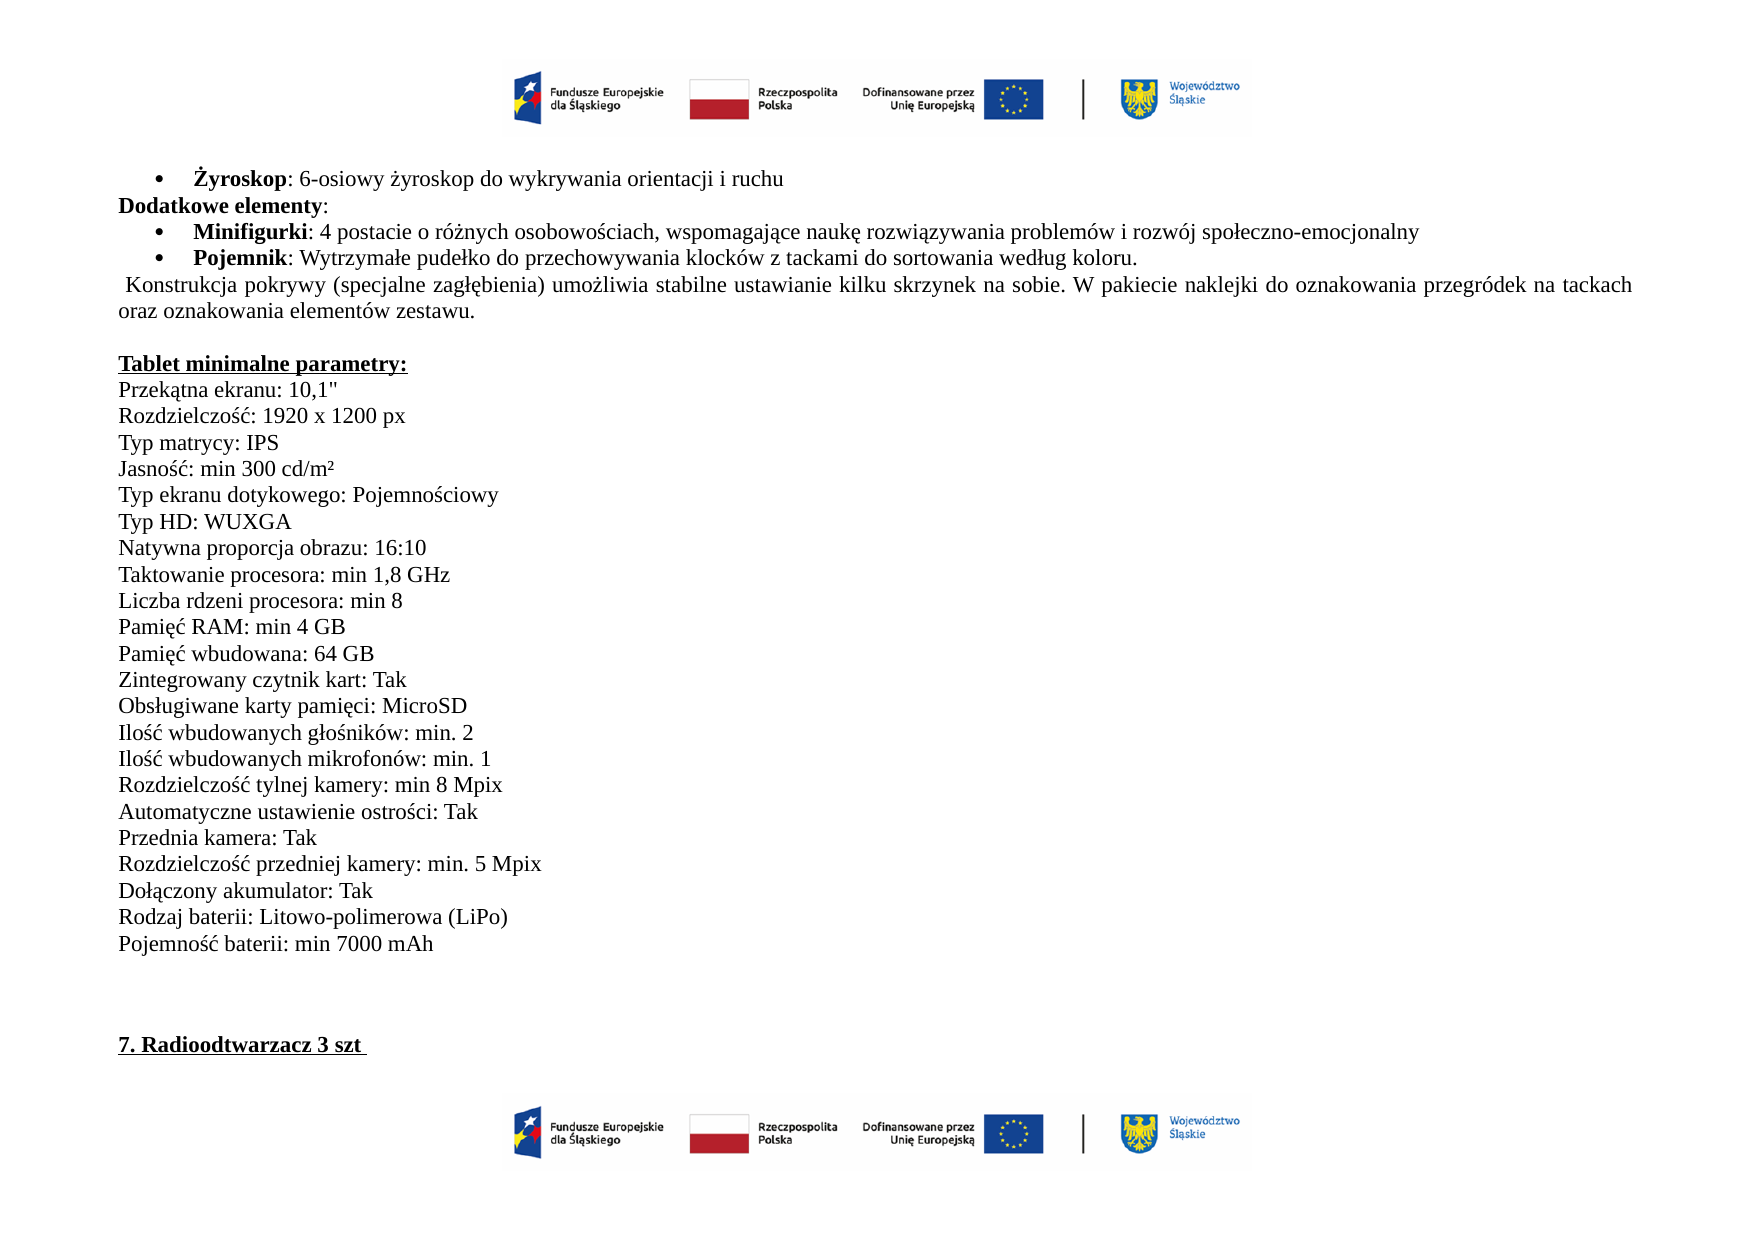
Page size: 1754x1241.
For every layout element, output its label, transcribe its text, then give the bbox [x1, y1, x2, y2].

text Dodatkowe elementy: [118, 192, 1636, 218]
text Rozdzielczość: 1920 x 1200 px [118, 402, 1636, 429]
text Typ HD: WUXGA [118, 508, 1636, 534]
text Obsługiwane karty pamięci: MicroSD [118, 692, 1636, 719]
text Konstrukcja pokrywy (specjalne zagłębienia) umożliwia stabilne ustawianie kilku skrzynek na sobie. W pakiecie naklejki do oznakowania przegródek na tackach oraz oznakowania elementów zestawu. [118, 271, 1636, 323]
text Tablet minimalne parametry: [118, 350, 1636, 376]
text Automatyczne ustawienie ostrości: Tak [118, 798, 1636, 824]
text Liczba rdzeni procesora: min 8 [118, 587, 1636, 613]
text Ilość wbudowanych mikrofonów: min. 1 [118, 745, 1636, 771]
text Zintegrowany czytnik kart: Tak [118, 666, 1636, 692]
text 7. Radioodtwarzacz 3 szt [118, 1031, 1636, 1057]
text Taktowanie procesora: min 1,8 GHz [118, 561, 1636, 587]
text Przednia kamera: Tak [118, 824, 1636, 851]
text Rozdzielczość tylnej kamery: min 8 Mpix [118, 771, 1636, 798]
text Rozdzielczość przedniej kamery: min. 5 Mpix [118, 851, 1636, 877]
picture [502, 59, 1252, 137]
list Minifigurki: 4 postacie o różnych osobowościach, wspomagające naukę rozwiązywania problemów i rozwój społeczno-emocjonalny [156, 218, 1636, 244]
text Przekątna ekranu: 10,1" [118, 376, 1636, 402]
text Jasność: min 300 cd/m² [118, 455, 1636, 482]
text Ilość wbudowanych głośników: min. 2 [118, 719, 1636, 745]
list Żyroskop: 6-osiowy żyroskop do wykrywania orientacji i ruchu [156, 165, 1636, 192]
picture [502, 1093, 1252, 1171]
text Natywna proporcja obrazu: 16:10 [118, 534, 1636, 561]
text Typ matrycy: IPS [118, 429, 1636, 455]
text Typ ekranu dotykowego: Pojemnościowy [118, 482, 1636, 508]
text Pamięć wbudowana: 64 GB [118, 640, 1636, 666]
text Pamięć RAM: min 4 GB [118, 613, 1636, 640]
text Pojemność baterii: min 7000 mAh [118, 929, 1636, 956]
text Rodzaj baterii: Litowo-polimerowa (LiPo) [118, 903, 1636, 929]
list Pojemnik: Wytrzymałe pudełko do przechowywania klocków z tackami do sortowania według koloru. [156, 244, 1636, 271]
text Dołączony akumulator: Tak [118, 877, 1636, 903]
